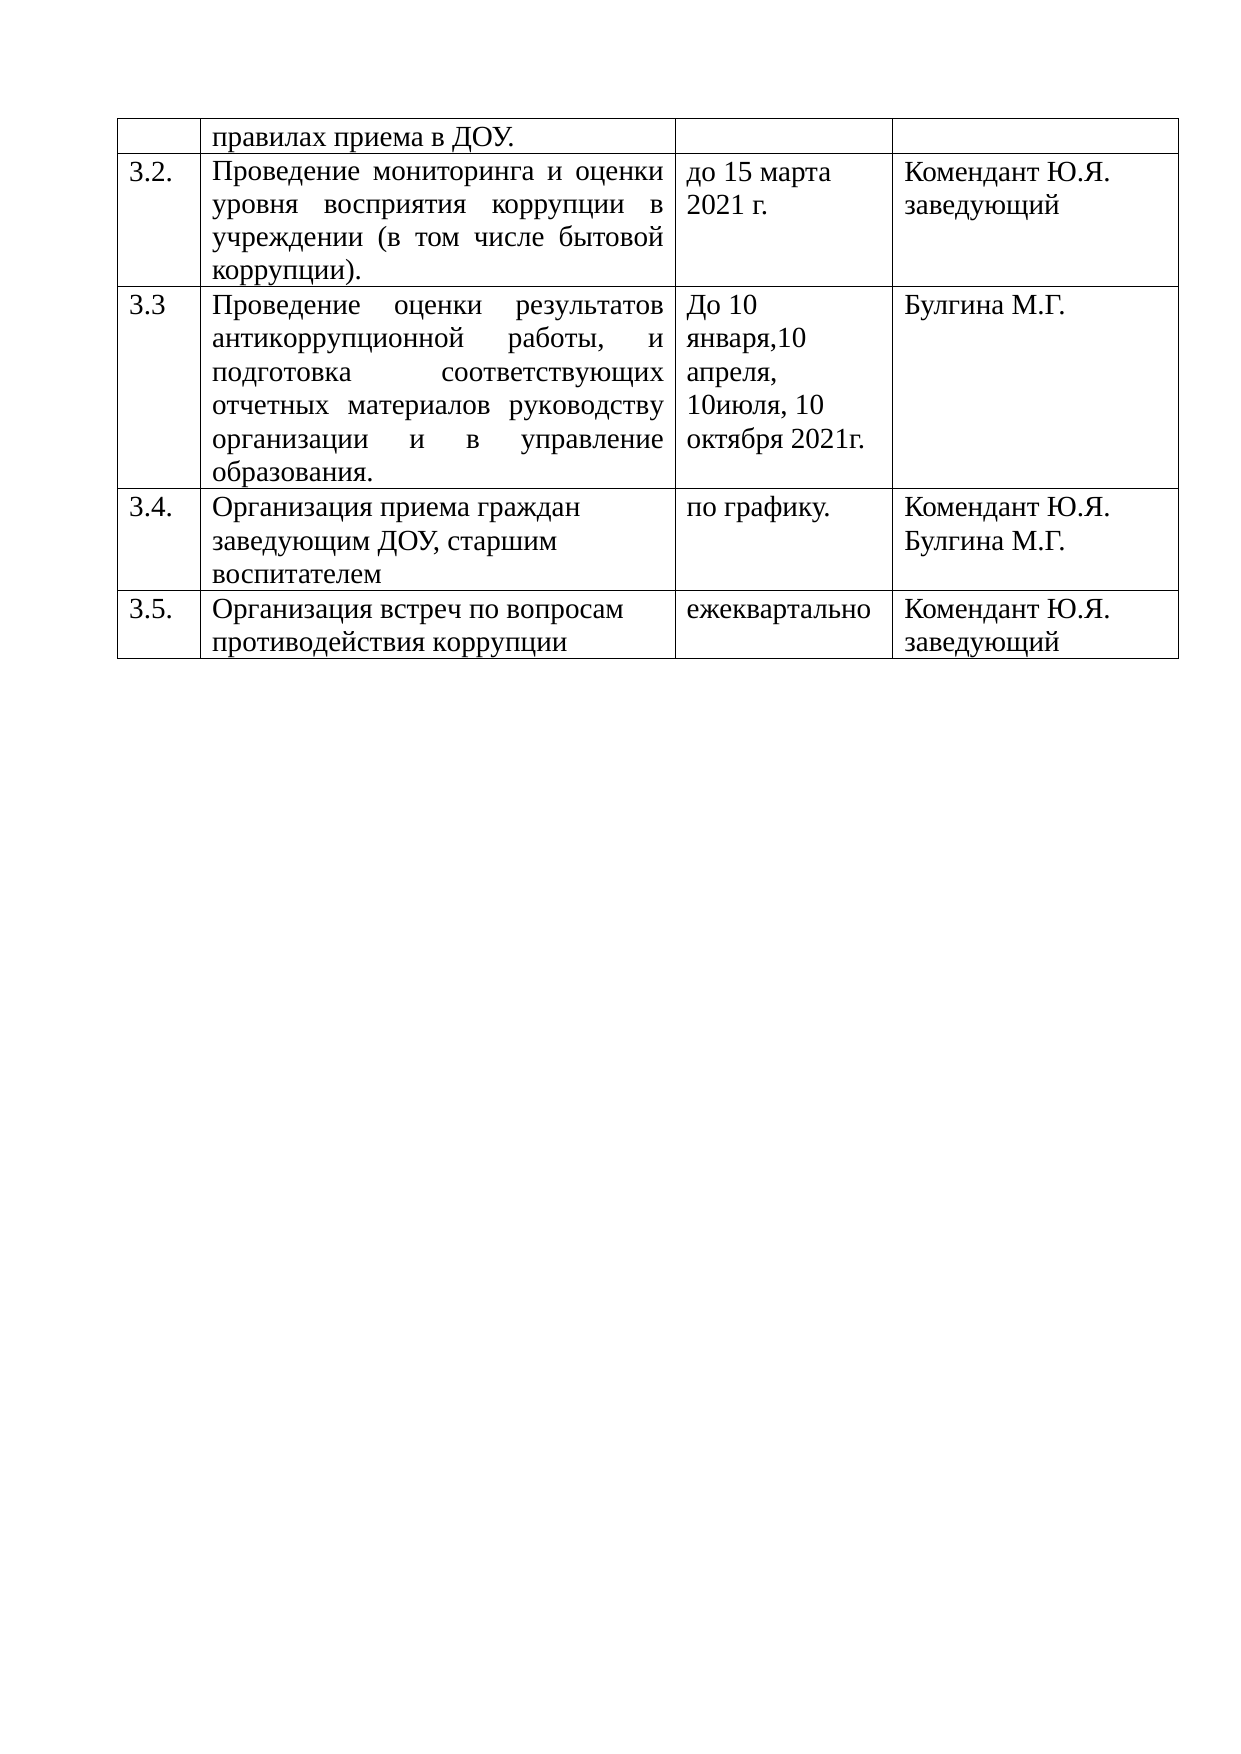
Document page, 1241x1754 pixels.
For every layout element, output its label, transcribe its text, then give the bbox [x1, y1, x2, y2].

table_cell правилах приема в ДОУ. [201, 119, 675, 153]
table_cell [118, 119, 200, 153]
table_cell Комендант Ю.Я. Булгина М.Г. [893, 489, 1178, 590]
table_cell До 10 января,10 апреля, 10июля, 10 октября 2021г. [676, 287, 892, 488]
table_cell [893, 119, 1178, 153]
table_cell [676, 119, 892, 153]
table_cell Организация приема граждан заведующим ДОУ, старшим воспитателем [201, 489, 675, 590]
table_cell Булгина М.Г. [893, 287, 1178, 488]
table_cell ежеквартально [676, 591, 892, 658]
table_cell до 15 марта 2021 г. [676, 154, 892, 286]
table_cell Комендант Ю.Я. заведующий [893, 591, 1178, 658]
table_cell Комендант Ю.Я. заведующий [893, 154, 1178, 286]
table_cell 3.3 [118, 287, 200, 488]
table_cell Проведение оценки результатов антикоррупционной работы, и подготовка соответствующих отчетных материалов руководству организации и в управление образования. [201, 287, 675, 488]
table_cell по графику. [676, 489, 892, 590]
table_cell 3.4. [118, 489, 200, 590]
table_cell 3.2. [118, 154, 200, 286]
table_cell 3.5. [118, 591, 200, 658]
table_cell Организация встреч по вопросам противодействия коррупции [201, 591, 675, 658]
